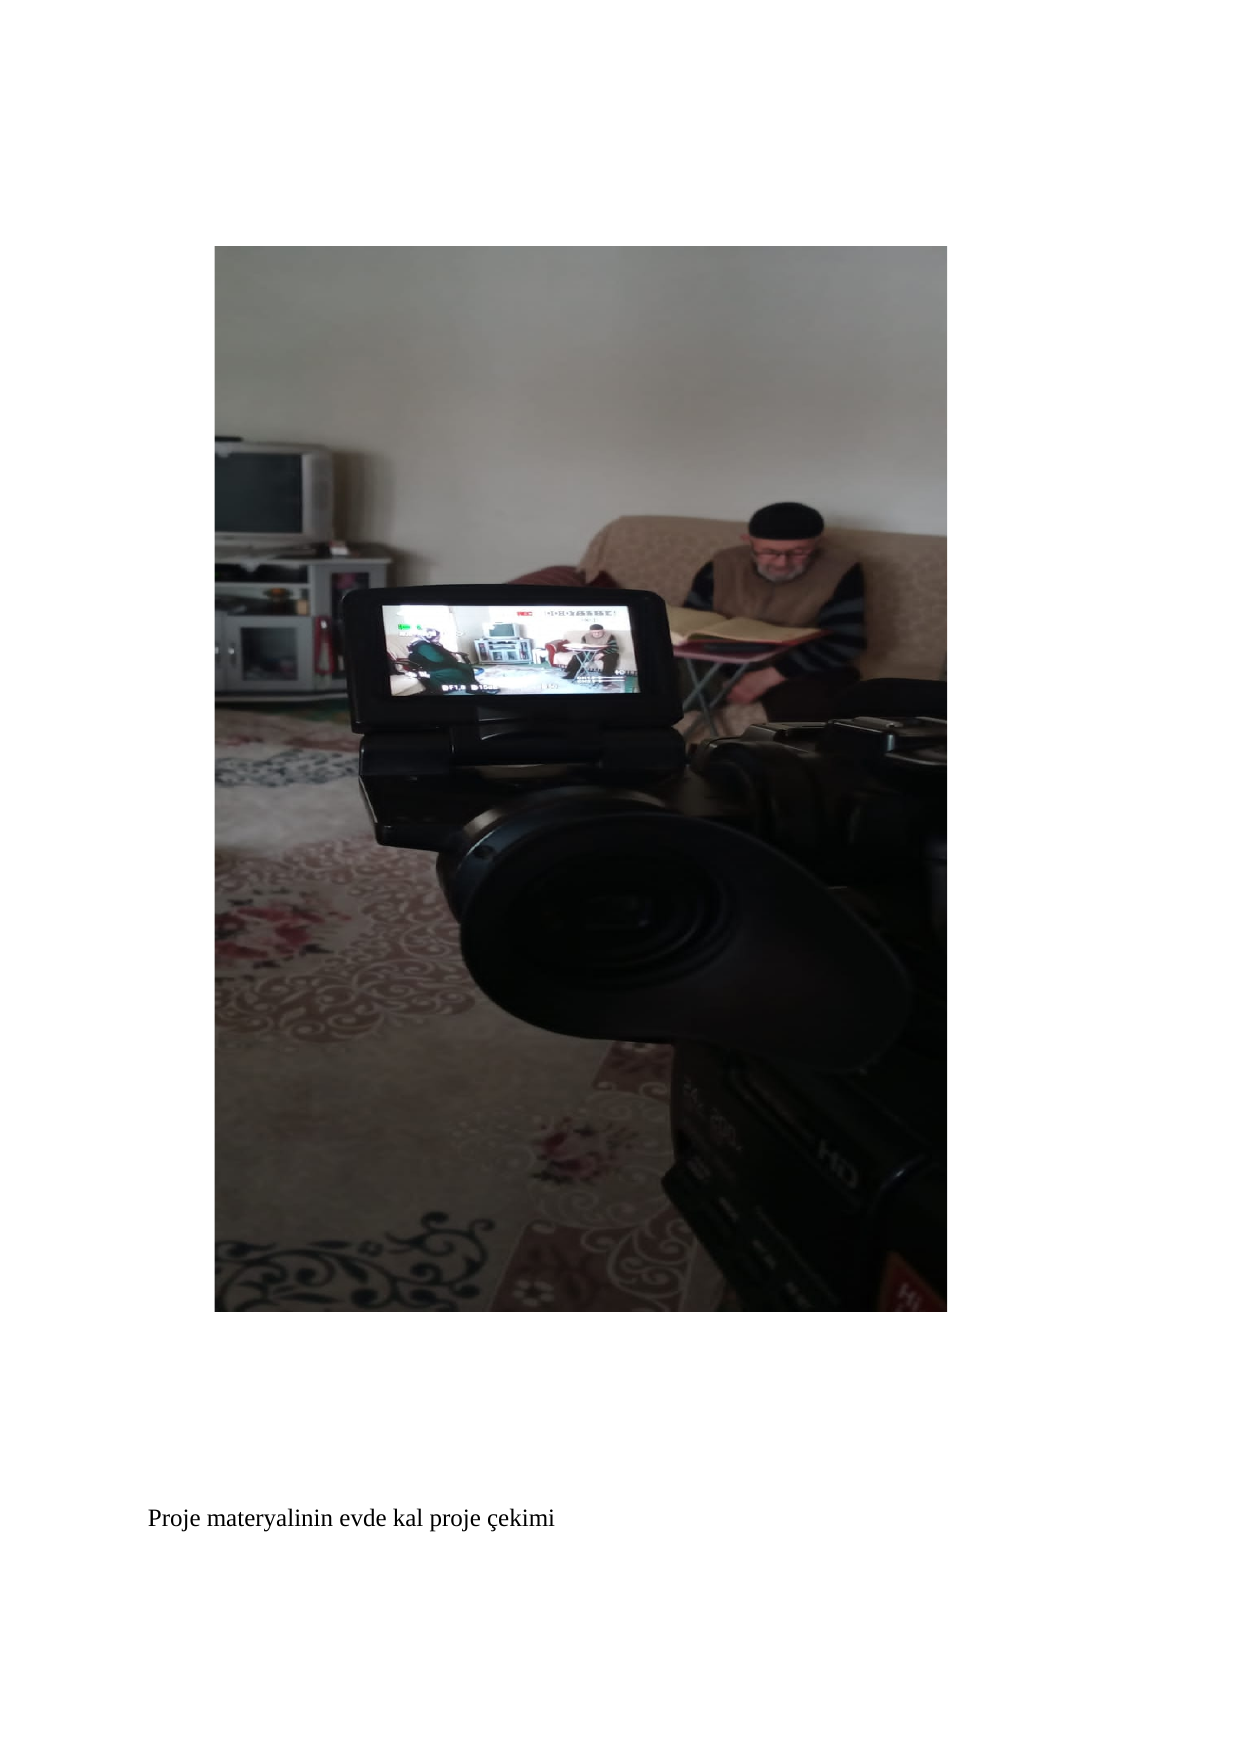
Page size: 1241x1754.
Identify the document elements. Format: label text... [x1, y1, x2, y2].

text Proje materyalinin evde kal proje çekimi [148, 1503, 1093, 1532]
